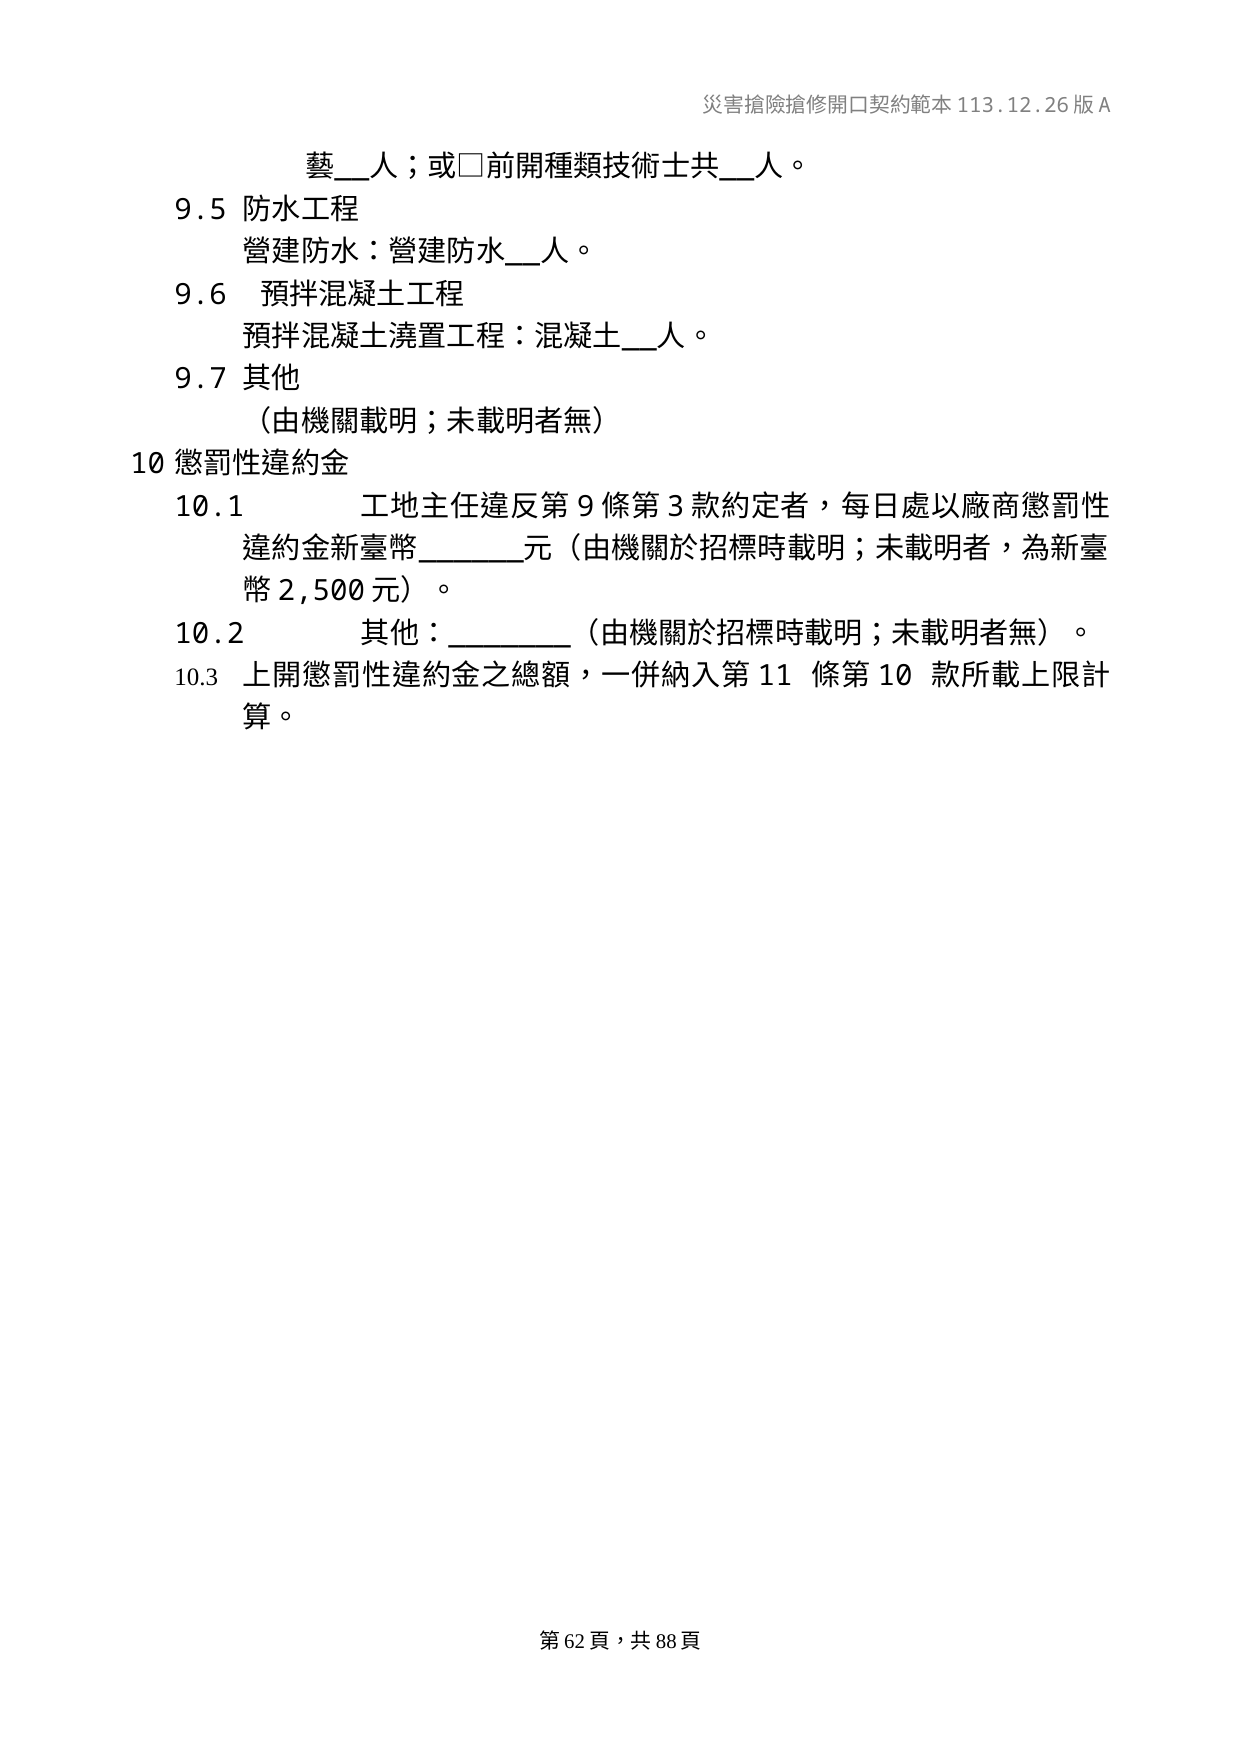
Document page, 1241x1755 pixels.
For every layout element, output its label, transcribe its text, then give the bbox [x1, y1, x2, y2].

text 預拌混凝土澆置工程：混凝土__人。 [242, 313, 1110, 355]
text （由機關載明；未載明者無） [242, 397, 1110, 440]
list 上開懲罰性違約金之總額，一併納入第11 條第10 款所載上限計算。 [174, 652, 1110, 736]
list 防水工程 [174, 185, 1110, 228]
list 懲罰性違約金 [130, 440, 1110, 482]
list 預拌混凝土工程 [174, 270, 1110, 313]
list 工地主任違反第9條第3款約定者，每日處以廠商懲罰性違約金新臺幣______元（由機關於招標時載明；未載明者，為新臺幣2,500元）。 [174, 482, 1110, 609]
text 營建防水：營建防水__人。 [242, 228, 1110, 270]
list 其他：_______（由機關於招標時載明；未載明者無）。 [174, 609, 1110, 652]
list 其他 [174, 355, 1110, 397]
list 藝__人；或□前開種類技術士共__人。 [218, 143, 1110, 185]
